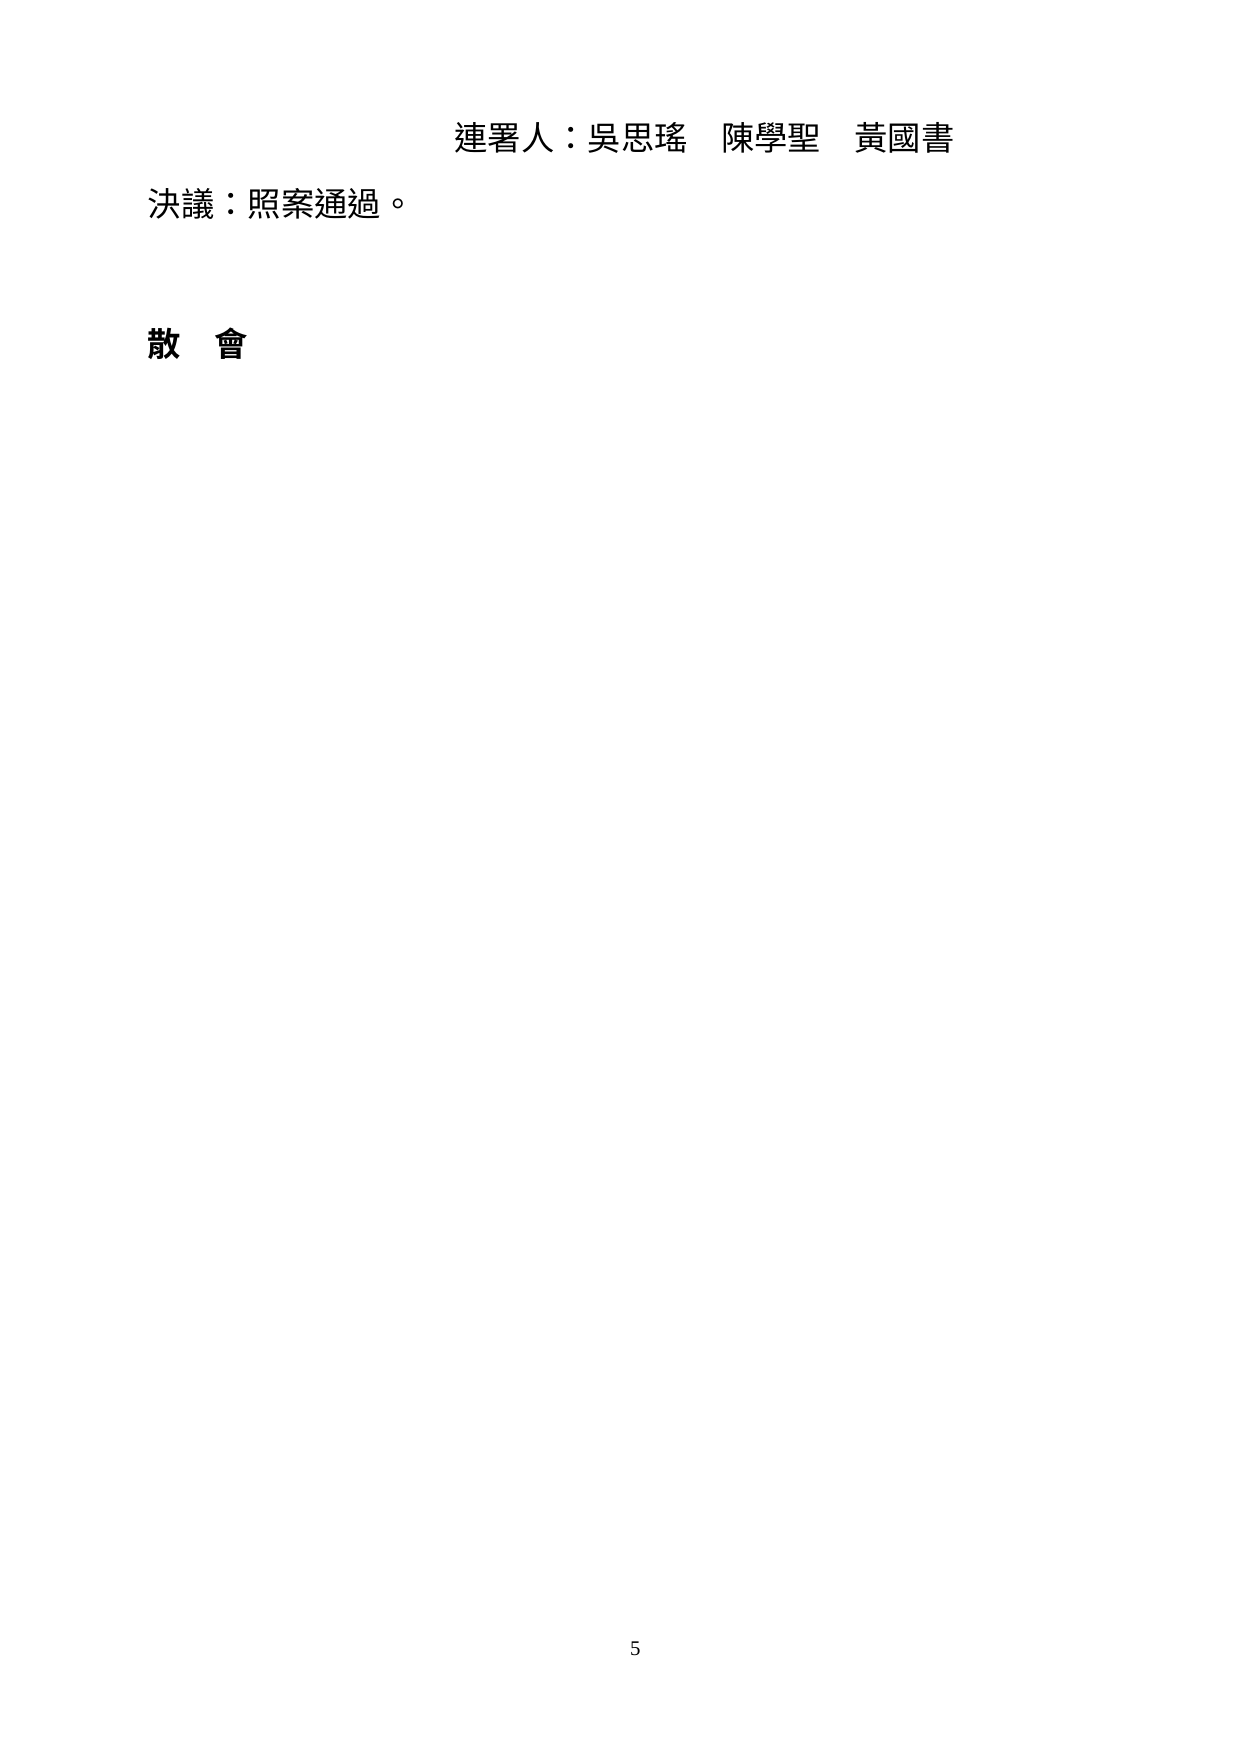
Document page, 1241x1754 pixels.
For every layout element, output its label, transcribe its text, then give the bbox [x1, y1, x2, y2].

text 連署人：吳思瑤 陳學聖 黃國書 [148, 112, 1122, 160]
text 決議：照案通過。 [148, 160, 1122, 223]
text 散 會 [148, 318, 1120, 366]
